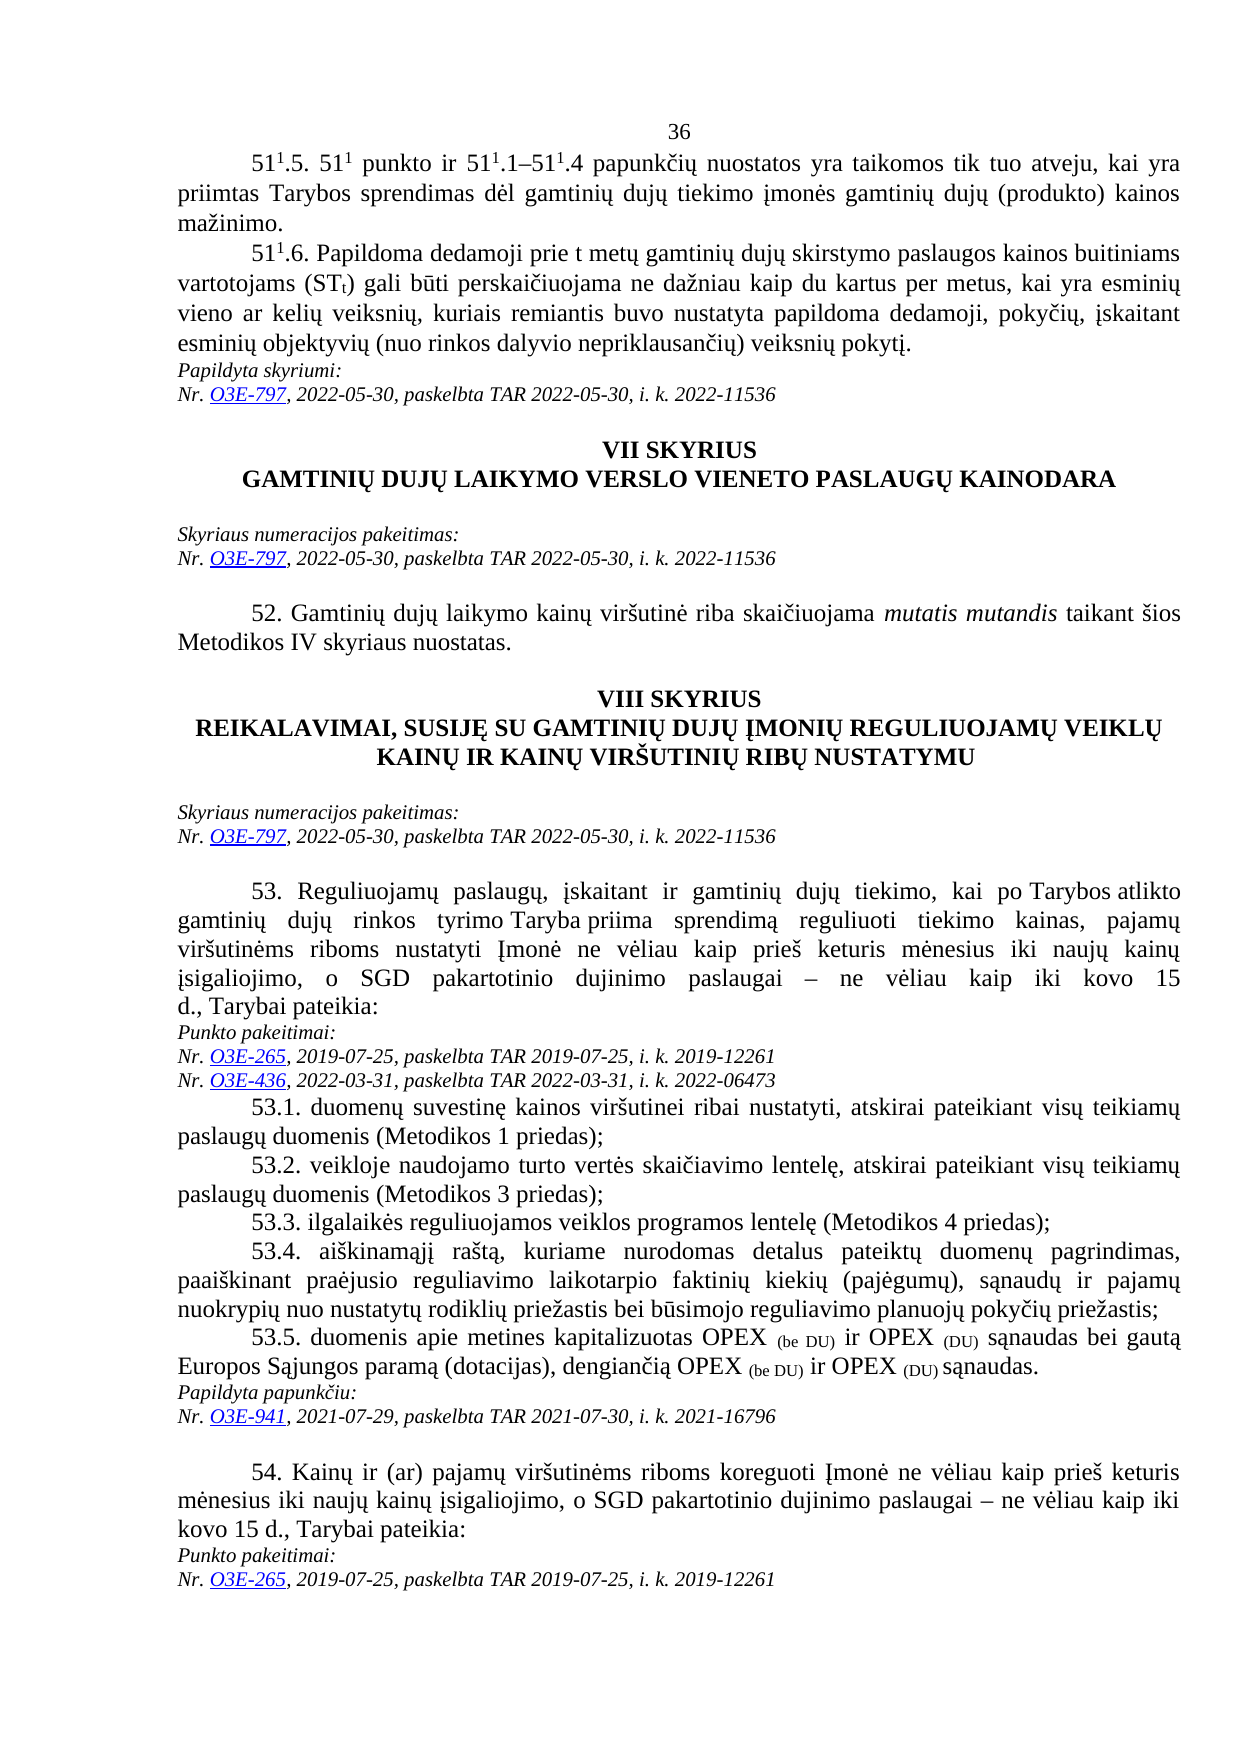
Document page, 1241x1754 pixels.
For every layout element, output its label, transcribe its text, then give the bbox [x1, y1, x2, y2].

text 511.6. Papildoma dedamoji prie t metų gamtinių dujų skirstymo paslaugos kainos buitiniams vartotojams (STt) gali būti perskaičiuojama ne dažniau kaip du kartus per metus, kai yra esminių vieno ar kelių veiksnių, kuriais remiantis buvo nustatyta papildoma dedamoji, pokyčių, įskaitant esminių objektyvių (nuo rinkos dalyvio nepriklausančių) veiksnių pokytį. [177, 238, 1181, 357]
text Papildyta papunkčiu: [177, 1380, 1181, 1404]
text 53.1. duomenų suvestinę kainos viršutinei ribai nustatyti, atskirai pateikiant visų teikiamų paslaugų duomenis (Metodikos 1 priedas); [177, 1092, 1181, 1150]
text Nr. O3E-797, 2022-05-30, paskelbta TAR 2022-05-30, i. k. 2022-11536 [177, 382, 1181, 406]
text 511.5. 511 punkto ir 511.1–511.4 papunkčių nuostatos yra taikomos tik tuo atveju, kai yra priimtas Tarybos sprendimas dėl gamtinių dujų tiekimo įmonės gamtinių dujų (produkto) kainos mažinimo. [177, 148, 1181, 237]
text GAMTINIŲ DUJŲ LAIKYMO VERSLO VIENETO PASLAUGŲ KAINODARA [177, 464, 1181, 493]
text 53.4. aiškinamąjį raštą, kuriame nurodomas detalus pateiktų duomenų pagrindimas, paaiškinant praėjusio reguliavimo laikotarpio faktinių kiekių (pajėgumų), sąnaudų ir pajamų nuokrypių nuo nustatytų rodiklių priežastis bei būsimojo reguliavimo planuojų pokyčių priežastis; [177, 1236, 1181, 1322]
text Skyriaus numeracijos pakeitimas: [177, 799, 1181, 824]
text Papildyta skyriumi: [177, 358, 1181, 382]
text 53.3. ilgalaikės reguliuojamos veiklos programos lentelę (Metodikos 4 priedas); [177, 1207, 1181, 1236]
text VIII SKYRIUS [177, 684, 1181, 713]
text Nr. O3E-265, 2019-07-25, paskelbta TAR 2019-07-25, i. k. 2019-12261 [177, 1567, 1181, 1591]
text 52. Gamtinių dujų laikymo kainų viršutinė riba skaičiuojama mutatis mutandis taikant šios Metodikos IV skyriaus nuostatas. [177, 598, 1181, 656]
text Punkto pakeitimai: [177, 1543, 1181, 1567]
text 53.5. duomenis apie metines kapitalizuotas OPEX (be DU) ir OPEX (DU) sąnaudas bei gautą Europos Sąjungos paramą (dotacijas), dengiančią OPEX (be DU) ir OPEX (DU) sąnaudas. [177, 1322, 1181, 1380]
text Punkto pakeitimai: [177, 1020, 1181, 1044]
text Nr. O3E-797, 2022-05-30, paskelbta TAR 2022-05-30, i. k. 2022-11536 [177, 546, 1181, 569]
text Nr. O3E-797, 2022-05-30, paskelbta TAR 2022-05-30, i. k. 2022-11536 [177, 824, 1181, 848]
text Nr. O3E-941, 2021-07-29, paskelbta TAR 2021-07-30, i. k. 2021-16796 [177, 1404, 1181, 1428]
text Skyriaus numeracijos pakeitimas: [177, 521, 1181, 546]
text 53.2. veikloje naudojamo turto vertės skaičiavimo lentelę, atskirai pateikiant visų teikiamų paslaugų duomenis (Metodikos 3 priedas); [177, 1150, 1181, 1207]
text 54. Kainų ir (ar) pajamų viršutinėms riboms koreguoti Įmonė ne vėliau kaip prieš keturis mėnesius iki naujų kainų įsigaliojimo, o SGD pakartotinio dujinimo paslaugai – ne vėliau kaip iki kovo 15 d., Tarybai pateikia: [177, 1457, 1181, 1543]
text VII SKYRIUS [177, 435, 1181, 464]
text 53. Reguliuojamų paslaugų, įskaitant ir gamtinių dujų tiekimo, kai po Tarybos atlikto gamtinių dujų rinkos tyrimo Taryba priima sprendimą reguliuoti tiekimo kainas, pajamų viršutinėms riboms nustatyti Įmonė ne vėliau kaip prieš keturis mėnesius iki naujų kainų įsigaliojimo, o SGD pakartotinio dujinimo paslaugai – ne vėliau kaip iki kovo 15 d., Tarybai pateikia: [177, 876, 1181, 1020]
text REIKALAVIMAI, SUSIJĘ SU GAMTINIŲ DUJŲ ĮMONIŲ REGULIUOJAMŲ VEIKLŲ KAINŲ IR KAINŲ VIRŠUTINIŲ RIBŲ NUSTATYMU [177, 713, 1181, 771]
text Nr. O3E-265, 2019-07-25, paskelbta TAR 2019-07-25, i. k. 2019-12261 [177, 1044, 1181, 1068]
text Nr. O3E-436, 2022-03-31, paskelbta TAR 2022-03-31, i. k. 2022-06473 [177, 1068, 1181, 1092]
